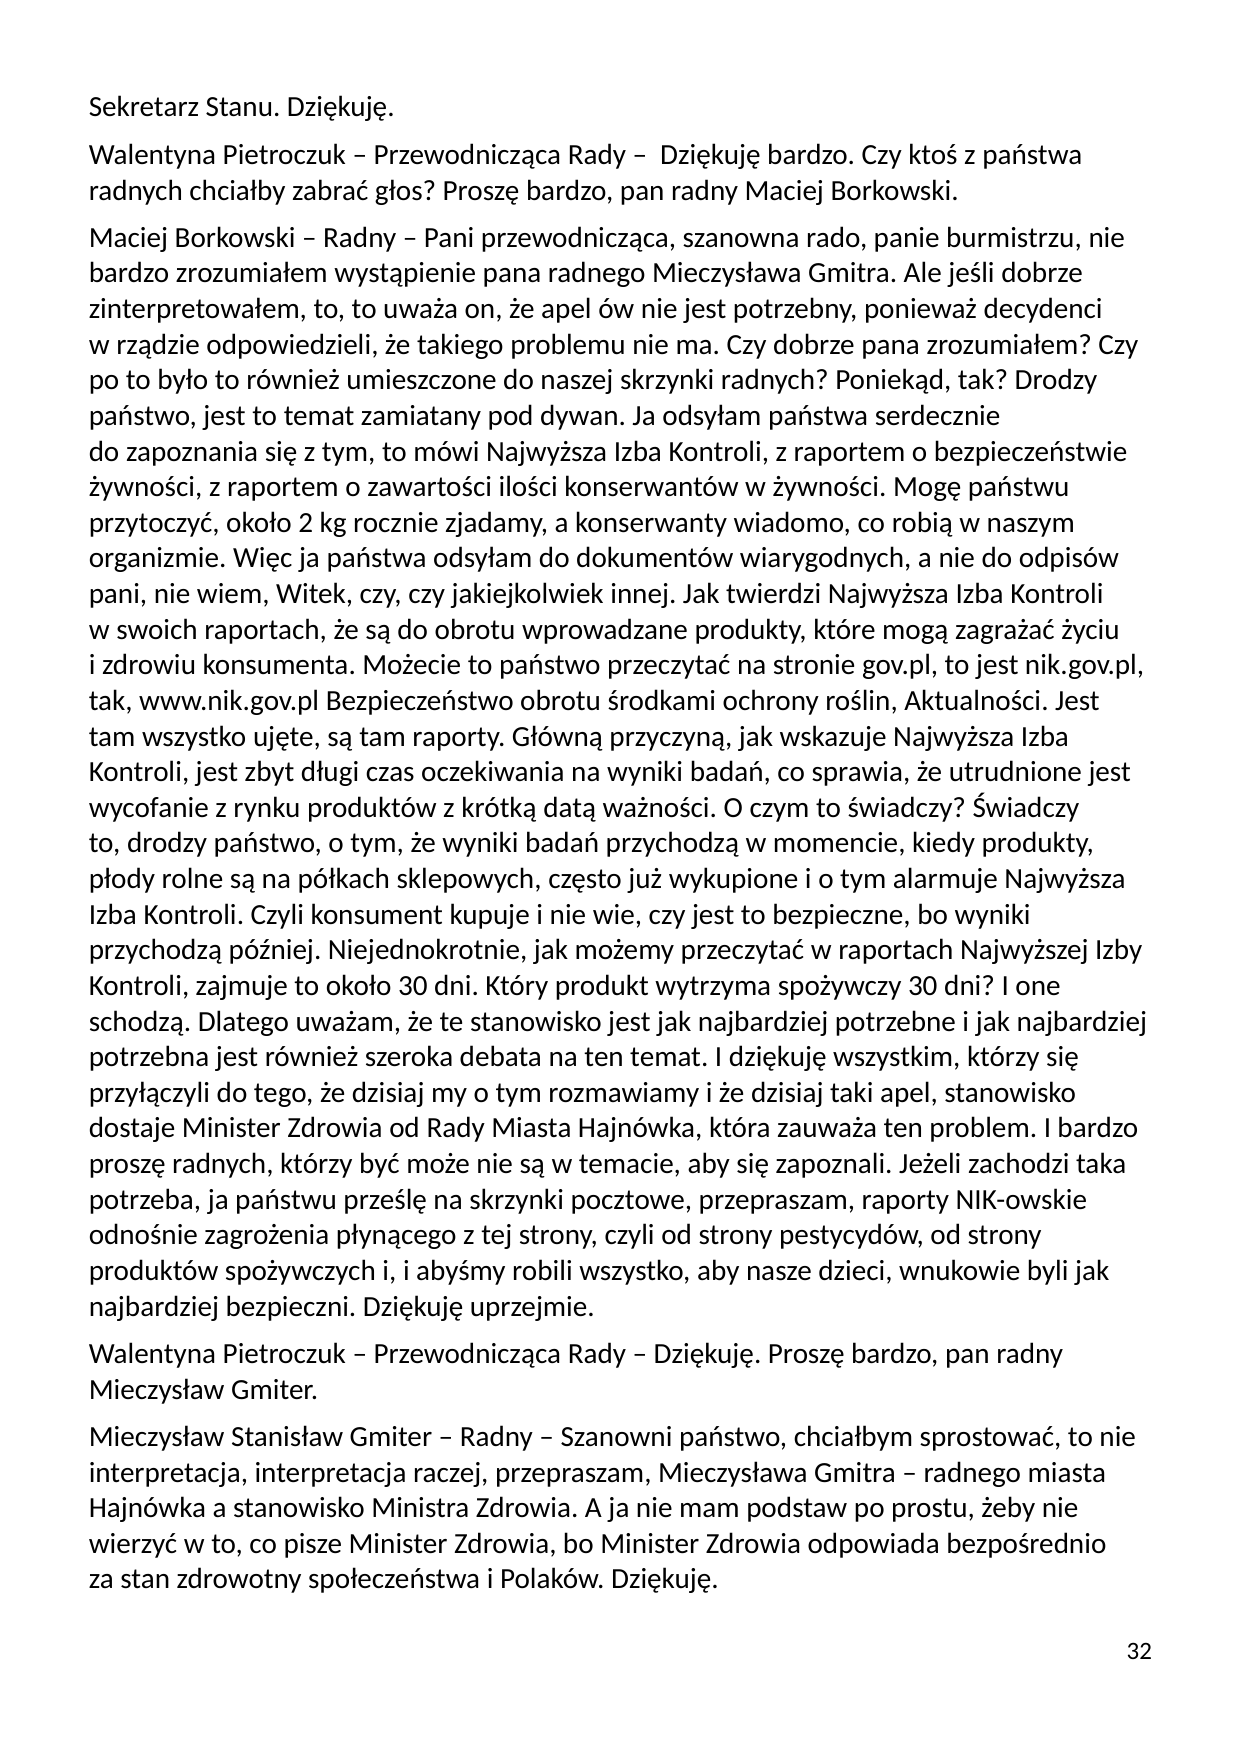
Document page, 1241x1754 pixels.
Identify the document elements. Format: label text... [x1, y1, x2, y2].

text Sekretarz Stanu. Dziękuję. [88, 88, 1152, 124]
text Mieczysław Stanisław Gmiter – Radny – Szanowni państwo, chciałbym sprostować, to nie interpretacja, interpretacja raczej, przepraszam, Mieczysława Gmitra – radnego miasta Hajnówka a stanowisko Ministra Zdrowia. A ja nie mam podstaw po prostu, żeby nie wierzyć w to, co pisze Minister Zdrowia, bo Minister Zdrowia odpowiada bezpośrednio za stan zdrowotny społeczeństwa i Polaków. Dziękuję. [88, 1418, 1152, 1596]
text Walentyna Pietroczuk – Przewodnicząca Rady – Dziękuję bardzo. Czy ktoś z państwa radnych chciałby zabrać głos? Proszę bardzo, pan radny Maciej Borkowski. [88, 136, 1152, 207]
text Walentyna Pietroczuk – Przewodnicząca Rady – Dziękuję. Proszę bardzo, pan radny Mieczysław Gmiter. [88, 1335, 1152, 1406]
text Maciej Borkowski – Radny – Pani przewodnicząca, szanowna rado, panie burmistrzu, nie bardzo zrozumiałem wystąpienie pana radnego Mieczysława Gmitra. Ale jeśli dobrze zinterpretowałem, to, to uważa on, że apel ów nie jest potrzebny, ponieważ decydenci w rządzie odpowiedzieli, że takiego problemu nie ma. Czy dobrze pana zrozumiałem? Czy po to było to również umieszczone do naszej skrzynki radnych? Poniekąd, tak? Drodzy państwo, jest to temat zamiatany pod dywan. Ja odsyłam państwa serdecznie do zapoznania się z tym, to mówi Najwyższa Izba Kontroli, z raportem o bezpieczeństwie żywności, z raportem o zawartości ilości konserwantów w żywności. Mogę państwu przytoczyć, około 2 kg rocznie zjadamy, a konserwanty wiadomo, co robią w naszym organizmie. Więc ja państwa odsyłam do dokumentów wiarygodnych, a nie do odpisów pani, nie wiem, Witek, czy, czy jakiejkolwiek innej. Jak twierdzi Najwyższa Izba Kontroli w swoich raportach, że są do obrotu wprowadzane produkty, które mogą zagrażać życiu i zdrowiu konsumenta. Możecie to państwo przeczytać na stronie gov.pl, to jest nik.gov.pl, tak, www.nik.gov.pl Bezpieczeństwo obrotu środkami ochrony roślin, Aktualności. Jest tam wszystko ujęte, są tam raporty. Główną przyczyną, jak wskazuje Najwyższa Izba Kontroli, jest zbyt długi czas oczekiwania na wyniki badań, co sprawia, że utrudnione jest wycofanie z rynku produktów z krótką datą ważności. O czym to świadczy? Świadczy to, drodzy państwo, o tym, że wyniki badań przychodzą w momencie, kiedy produkty, płody rolne są na półkach sklepowych, często już wykupione i o tym alarmuje Najwyższa Izba Kontroli. Czyli konsument kupuje i nie wie, czy jest to bezpieczne, bo wyniki przychodzą później. Niejednokrotnie, jak możemy przeczytać w raportach Najwyższej Izby Kontroli, zajmuje to około 30 dni. Który produkt wytrzyma spożywczy 30 dni? I one schodzą. Dlatego uważam, że te stanowisko jest jak najbardziej potrzebne i jak najbardziej potrzebna jest również szeroka debata na ten temat. I dziękuję wszystkim, którzy się przyłączyli do tego, że dzisiaj my o tym rozmawiamy i że dzisiaj taki apel, stanowisko dostaje Minister Zdrowia od Rady Miasta Hajnówka, która zauważa ten problem. I bardzo proszę radnych, którzy być może nie są w temacie, aby się zapoznali. Jeżeli zachodzi taka potrzeba, ja państwu prześlę na skrzynki pocztowe, przepraszam, raporty NIK-owskie odnośnie zagrożenia płynącego z tej strony, czyli od strony pestycydów, od strony produktów spożywczych i, i abyśmy robili wszystko, aby nasze dzieci, wnukowie byli jak najbardziej bezpieczni. Dziękuję uprzejmie. [88, 219, 1152, 1323]
